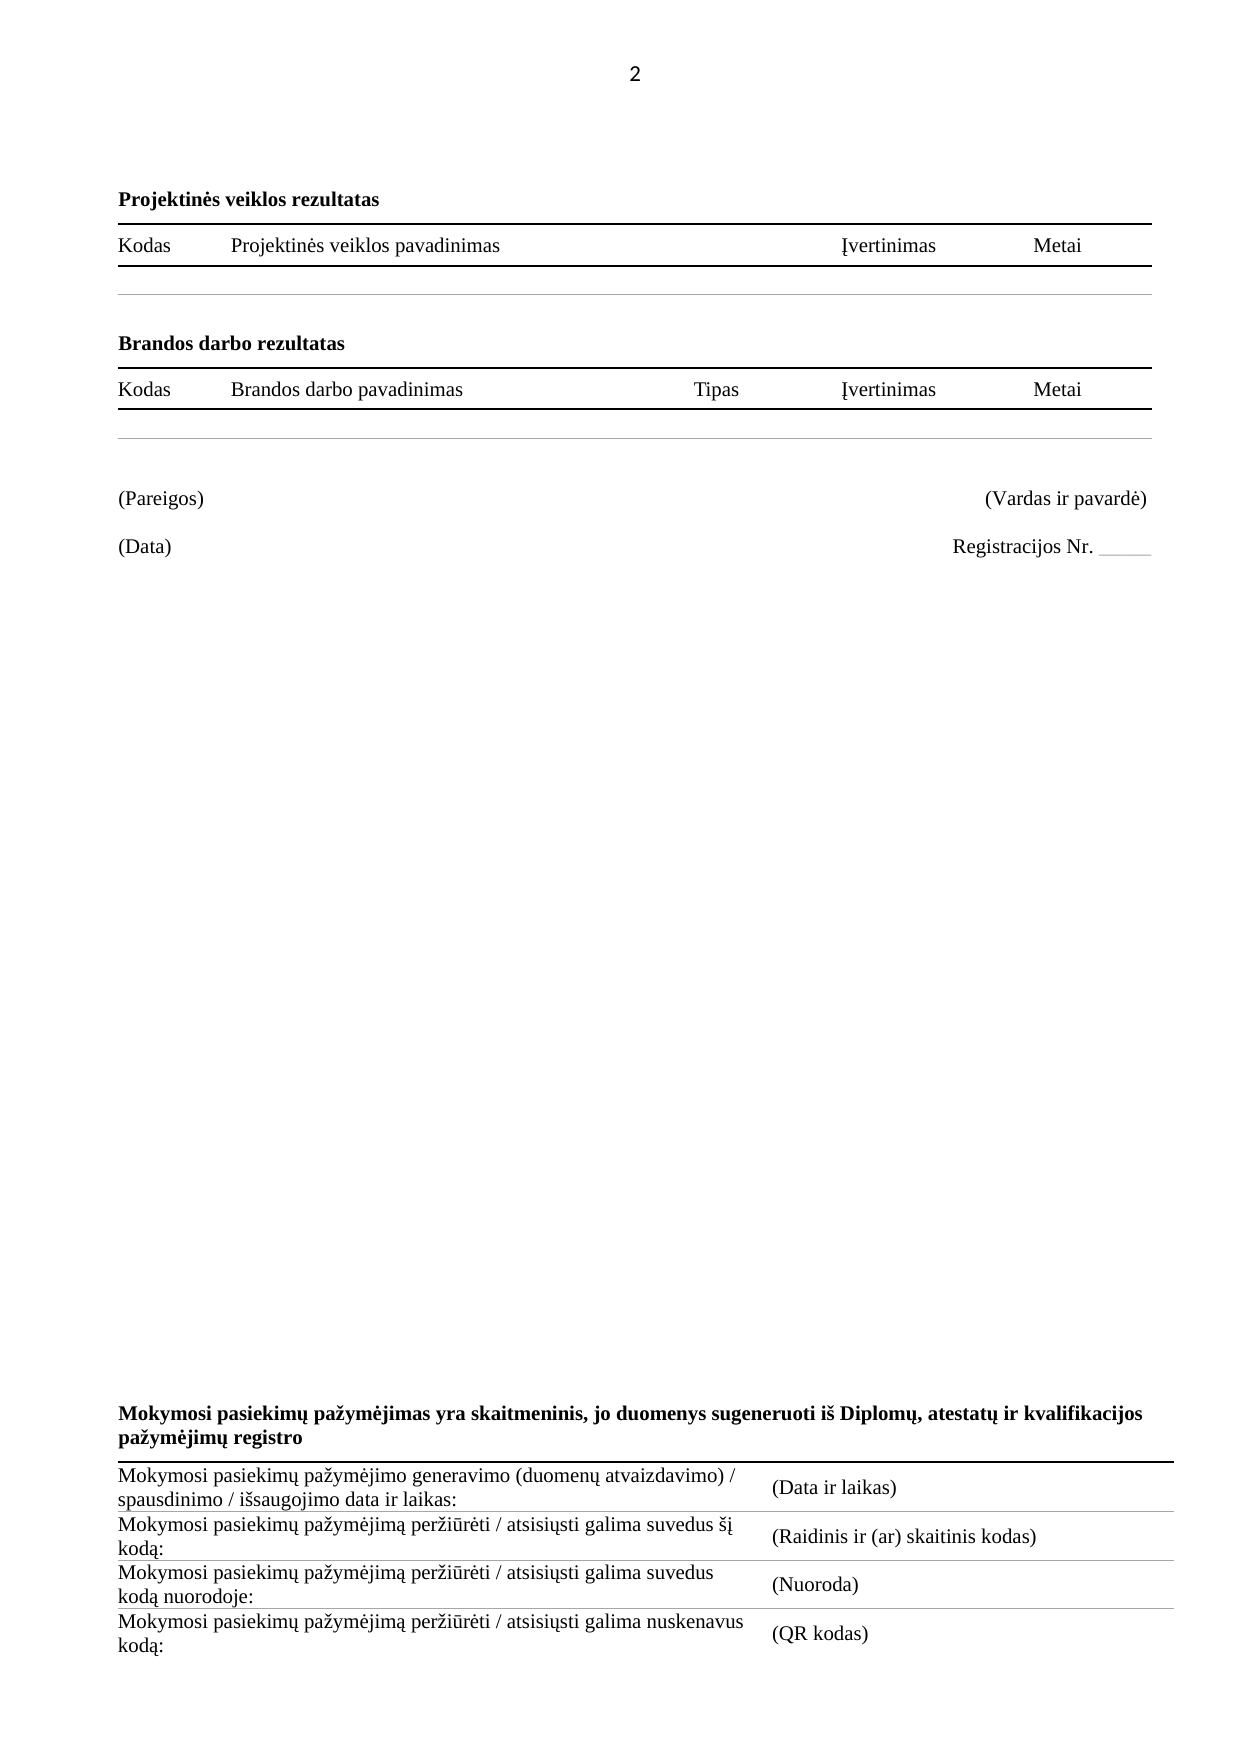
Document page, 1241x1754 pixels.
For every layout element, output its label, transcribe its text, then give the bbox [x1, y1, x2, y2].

table_cell [842, 267, 1034, 294]
table_cell [231, 267, 842, 294]
table_header Mokymosi pasiekimų pažymėjimo generavimo (duomenų atvaizdavimo) / spausdinimo / išsaugojimo data ir laikas: [118, 1463, 761, 1511]
table_cell [842, 410, 1034, 438]
table_cell [231, 410, 694, 438]
table_cell (Nuoroda) [761, 1561, 1174, 1608]
table_header Metai [1034, 369, 1152, 408]
text (Data) Registracijos Nr. _____ [118, 534, 1152, 558]
table_cell [1034, 410, 1152, 438]
table_cell (Raidinis ir (ar) skaitinis kodas) [761, 1512, 1174, 1560]
table_header Kodas [118, 225, 231, 264]
table_header Tipas [694, 369, 842, 408]
table_cell Mokymosi pasiekimų pažymėjimą peržiūrėti / atsisiųsti galima suvedus šį kodą: [118, 1512, 761, 1560]
text Mokymosi pasiekimų pažymėjimas yra skaitmeninis, jo duomenys sugeneruoti iš Diplomų, atestatų ir kvalifikacijos pažymėjimų registro [118, 1401, 1152, 1449]
table_cell [118, 267, 231, 294]
table_header Kodas [118, 369, 231, 408]
table_cell [118, 410, 231, 438]
table_header Įvertinimas [842, 225, 1034, 264]
table_header Projektinės veiklos pavadinimas [231, 225, 842, 264]
table_cell Mokymosi pasiekimų pažymėjimą peržiūrėti / atsisiųsti galima suvedus kodą nuorodoje: [118, 1561, 761, 1608]
table_cell Mokymosi pasiekimų pažymėjimą peržiūrėti / atsisiųsti galima nuskenavus kodą: [118, 1609, 761, 1657]
table_cell (QR kodas) [761, 1609, 1174, 1657]
text Brandos darbo rezultatas [118, 331, 1152, 355]
table_cell [694, 410, 842, 438]
table_header (Data ir laikas) [761, 1463, 1174, 1511]
text Projektinės veiklos rezultatas [118, 187, 1152, 211]
table_cell [1034, 267, 1152, 294]
text (Pareigos) (Vardas ir pavardė) [118, 486, 1152, 510]
table_header Metai [1034, 225, 1152, 264]
table_header Brandos darbo pavadinimas [231, 369, 694, 408]
table_header Įvertinimas [842, 369, 1034, 408]
